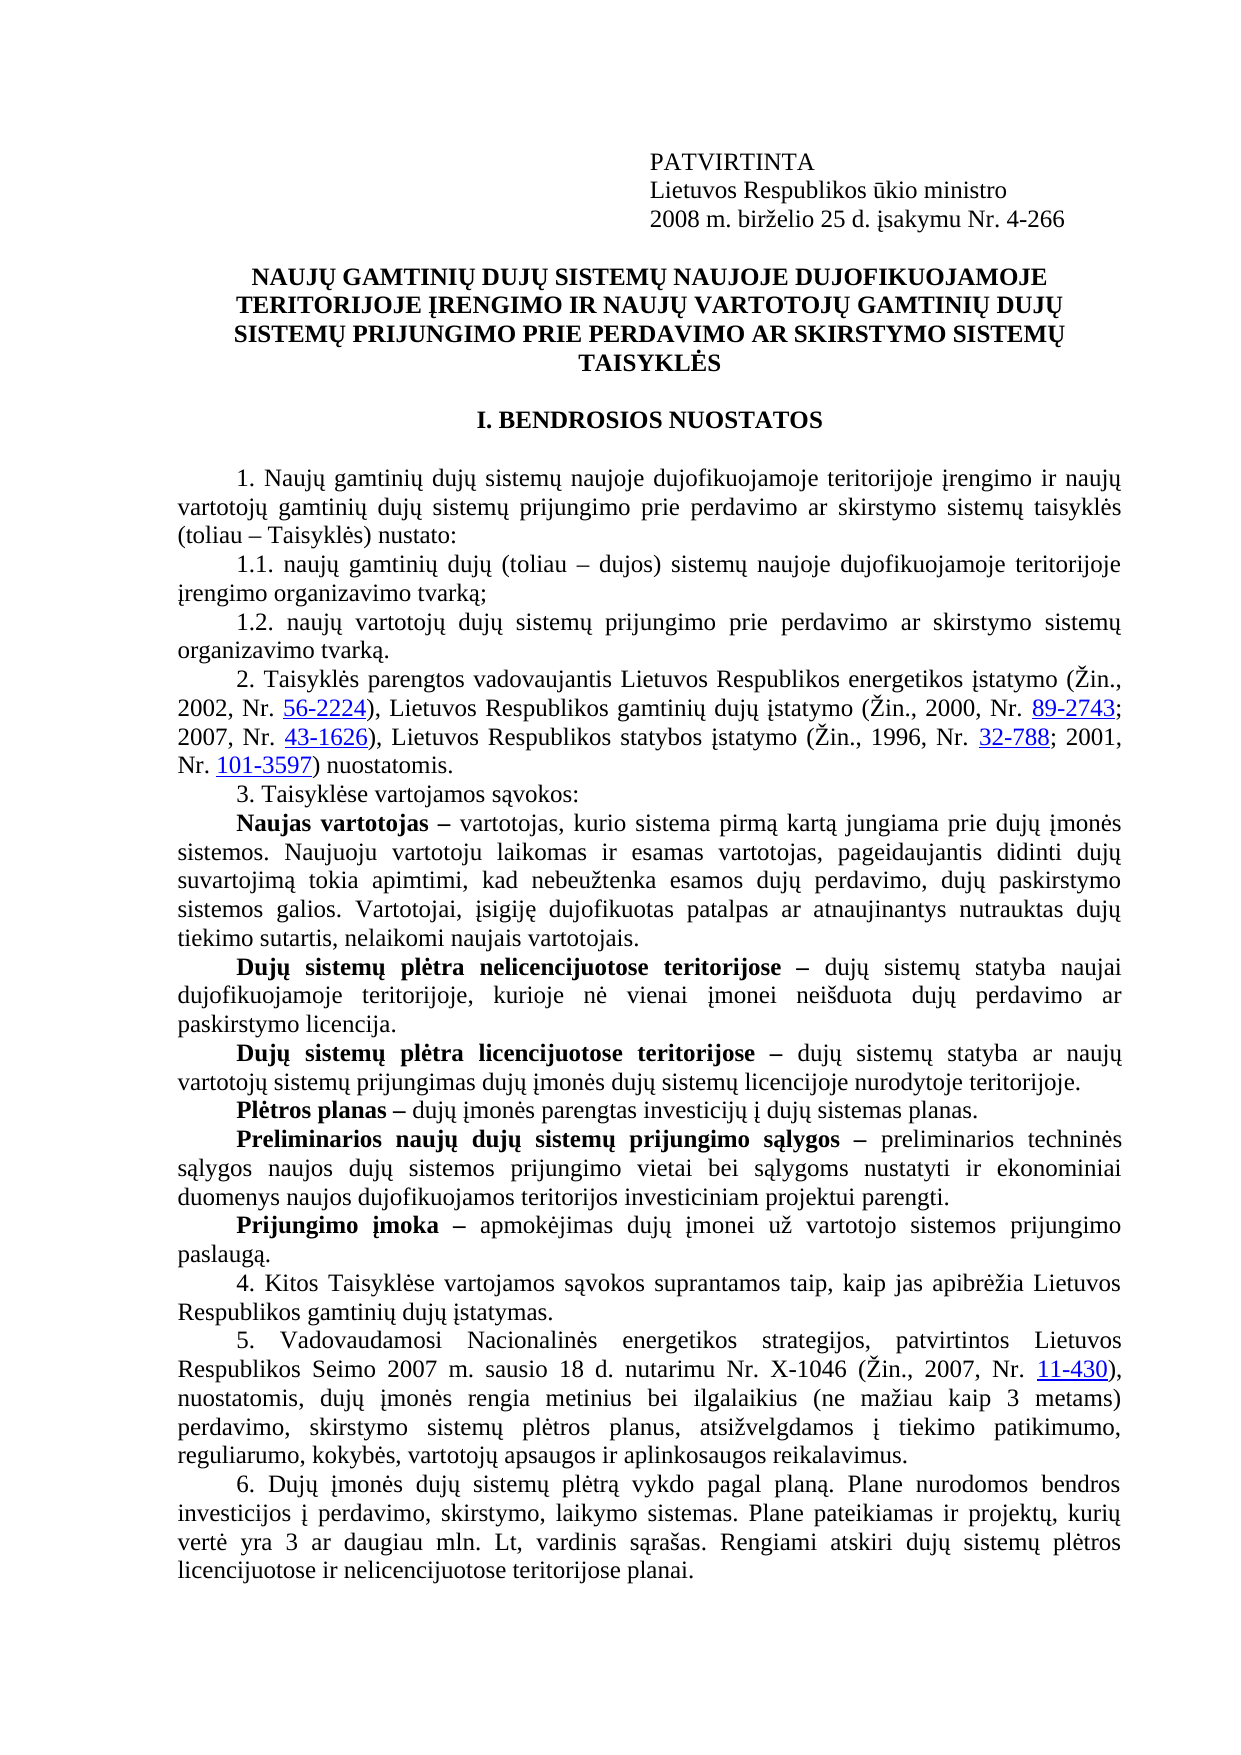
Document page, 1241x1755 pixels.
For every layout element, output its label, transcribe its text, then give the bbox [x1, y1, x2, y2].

text 2008 m. birželio 25 d. įsakymu Nr. 4-266 [649, 204, 1122, 233]
text PATVIRTINTA [649, 147, 1122, 176]
text 4. Kitos Taisyklėse vartojamos sąvokos suprantamos taip, kaip jas apibrėžia Lietuvos Respublikos gamtinių dujų įstatymas. [177, 1268, 1122, 1326]
text NAUJŲ GAMTINIŲ DUJŲ SISTEMŲ NAUJOJE DUJOFIKUOJAMOJE TERITORIJOJE ĮRENGIMO IR NAUJŲ VARTOTOJŲ GAMTINIŲ DUJŲ SISTEMŲ PRIJUNGIMO PRIE PERDAVIMO AR SKIRSTYMO SISTEMŲ TAISYKLĖS [177, 262, 1122, 377]
text 1. Naujų gamtinių dujų sistemų naujoje dujofikuojamoje teritorijoje įrengimo ir naujų vartotojų gamtinių dujų sistemų prijungimo prie perdavimo ar skirstymo sistemų taisyklės (toliau – Taisyklės) nustato: [177, 463, 1122, 549]
text I. BENDROSIOS NUOSTATOS [177, 406, 1122, 434]
text Prijungimo įmoka – apmokėjimas dujų įmonei už vartotojo sistemos prijungimo paslaugą. [177, 1211, 1122, 1268]
text 2. Taisyklės parengtos vadovaujantis Lietuvos Respublikos energetikos įstatymo (Žin., 2002, Nr. 56-2224), Lietuvos Respublikos gamtinių dujų įstatymo (Žin., 2000, Nr. 89-2743; 2007, Nr. 43-1626), Lietuvos Respublikos statybos įstatymo (Žin., 1996, Nr. 32-788; 2001, Nr. 101-3597) nuostatomis. [177, 664, 1122, 779]
text Naujas vartotojas – vartotojas, kurio sistema pirmą kartą jungiama prie dujų įmonės sistemos. Naujuoju vartotoju laikomas ir esamas vartotojas, pageidaujantis didinti dujų suvartojimą tokia apimtimi, kad nebeužtenka esamos dujų perdavimo, dujų paskirstymo sistemos galios. Vartotojai, įsigiję dujofikuotas patalpas ar atnaujinantys nutrauktas dujų tiekimo sutartis, nelaikomi naujais vartotojais. [177, 808, 1122, 952]
text 1.1. naujų gamtinių dujų (toliau – dujos) sistemų naujoje dujofikuojamoje teritorijoje įrengimo organizavimo tvarką; [177, 549, 1122, 607]
text Preliminarios naujų dujų sistemų prijungimo sąlygos – preliminarios techninės sąlygos naujos dujų sistemos prijungimo vietai bei sąlygoms nustatyti ir ekonominiai duomenys naujos dujofikuojamos teritorijos investiciniam projektui parengti. [177, 1124, 1122, 1211]
text 6. Dujų įmonės dujų sistemų plėtrą vykdo pagal planą. Plane nurodomos bendros investicijos į perdavimo, skirstymo, laikymo sistemas. Plane pateikiamas ir projektų, kurių vertė yra 3 ar daugiau mln. Lt, vardinis sąrašas. Rengiami atskiri dujų sistemų plėtros licencijuotose ir nelicencijuotose teritorijose planai. [177, 1469, 1122, 1584]
text Dujų sistemų plėtra licencijuotose teritorijose – dujų sistemų statyba ar naujų vartotojų sistemų prijungimas dujų įmonės dujų sistemų licencijoje nurodytoje teritorijoje. [177, 1038, 1122, 1096]
text 5. Vadovaudamosi Nacionalinės energetikos strategijos, patvirtintos Lietuvos Respublikos Seimo 2007 m. sausio 18 d. nutarimu Nr. X-1046 (Žin., 2007, Nr. 11-430), nuostatomis, dujų įmonės rengia metinius bei ilgalaikius (ne mažiau kaip 3 metams) perdavimo, skirstymo sistemų plėtros planus, atsižvelgdamos į tiekimo patikimumo, reguliarumo, kokybės, vartotojų apsaugos ir aplinkosaugos reikalavimus. [177, 1326, 1122, 1469]
text Dujų sistemų plėtra nelicencijuotose teritorijose – dujų sistemų statyba naujai dujofikuojamoje teritorijoje, kurioje nė vienai įmonei neišduota dujų perdavimo ar paskirstymo licencija. [177, 952, 1122, 1038]
text Lietuvos Respublikos ūkio ministro [649, 176, 1122, 204]
text 1.2. naujų vartotojų dujų sistemų prijungimo prie perdavimo ar skirstymo sistemų organizavimo tvarką. [177, 607, 1122, 664]
text 3. Taisyklėse vartojamos sąvokos: [177, 779, 1122, 808]
text Plėtros planas – dujų įmonės parengtas investicijų į dujų sistemas planas. [177, 1096, 1122, 1124]
